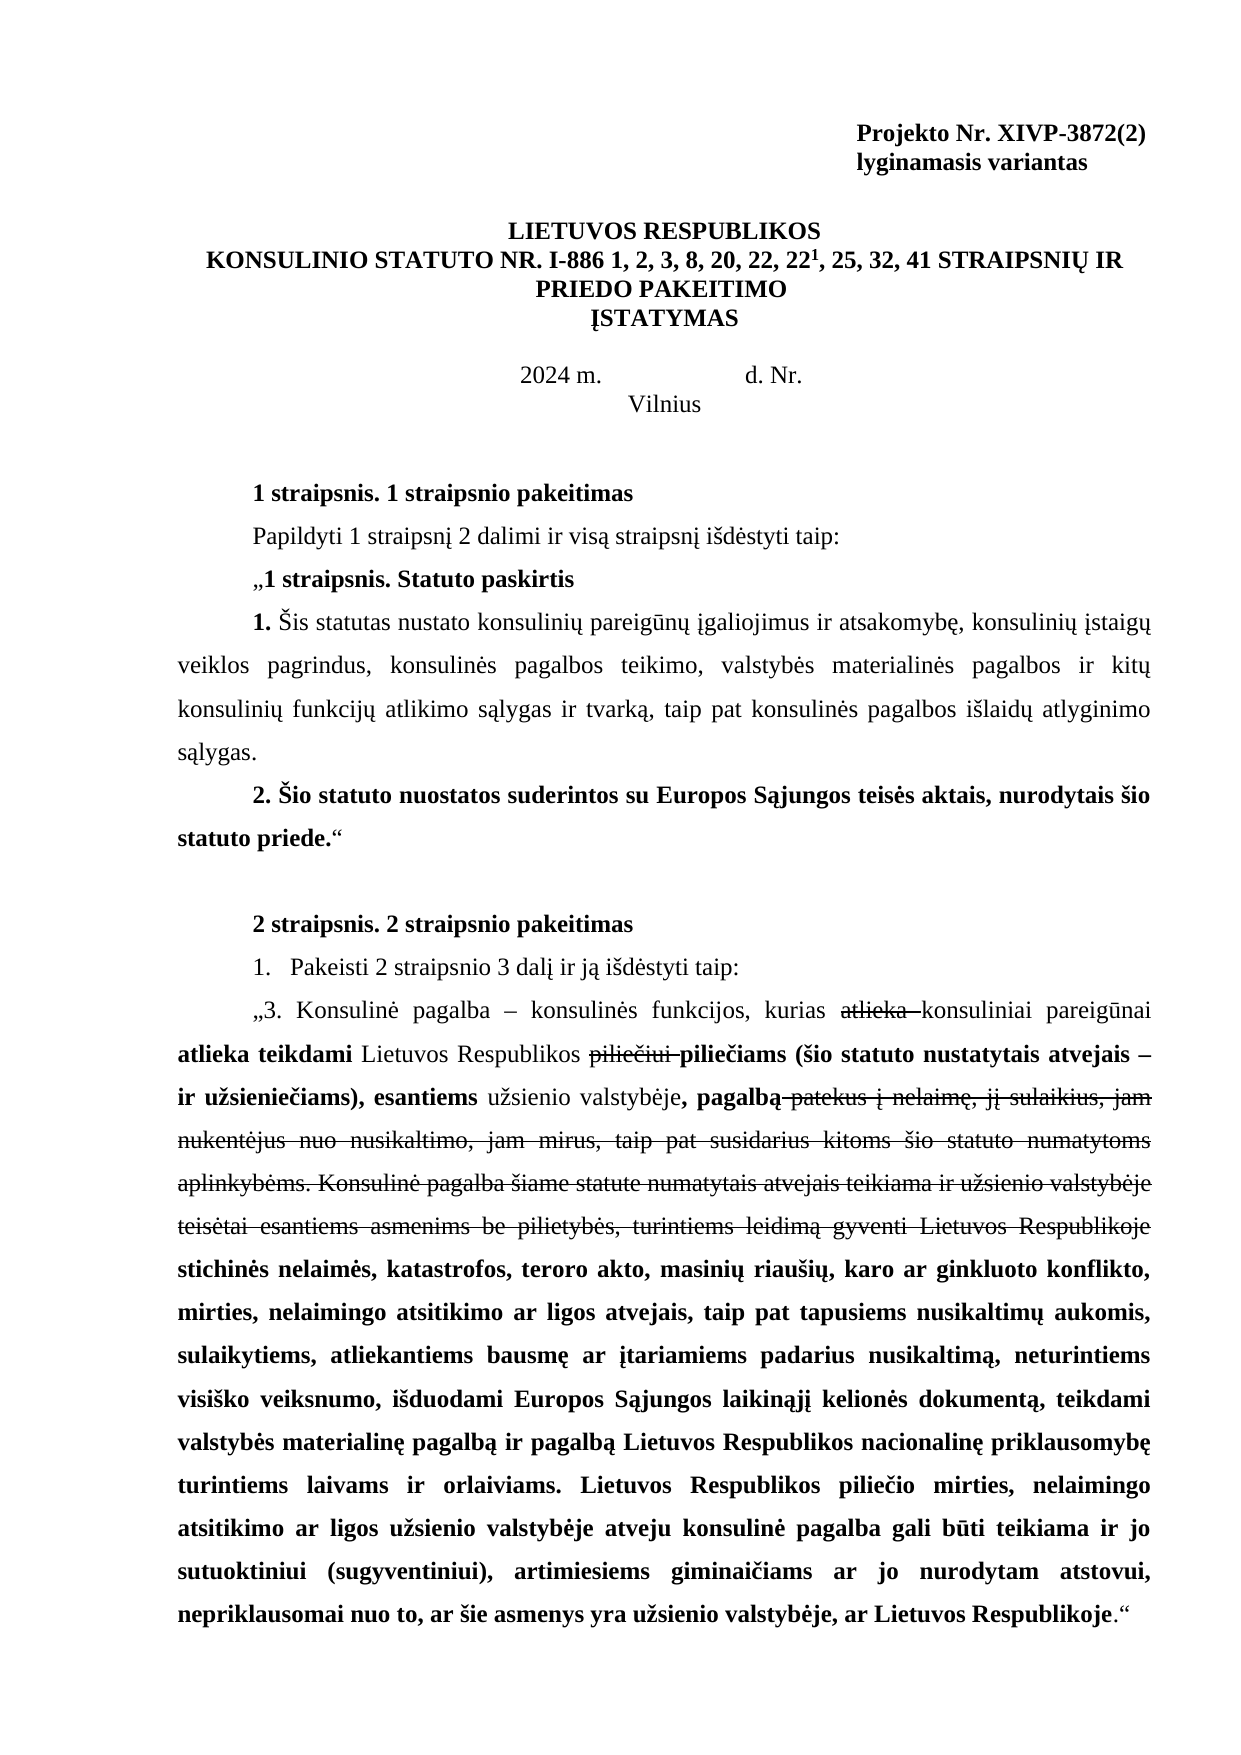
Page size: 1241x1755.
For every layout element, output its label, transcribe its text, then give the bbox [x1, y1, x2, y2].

text „1 straipsnis. Statuto paskirtis [177, 564, 1152, 593]
text 1 straipsnis. 1 straipsnio pakeitimas [177, 478, 1152, 507]
text „3. Konsulinė pagalba – konsulinės funkcijos, kurias atlieka konsuliniai pareigūnai atlieka teikdami Lietuvos Respublikos piliečiui piliečiams (šio statuto nustatytais atvejais – ir užsieniečiams), esantiems užsienio valstybėje, pagalbą patekus į nelaimę, jį sulaikius, jam nukentėjus nuo nusikaltimo, jam mirus, taip pat susidarius kitoms šio statuto numatytoms aplinkybėms. Konsulinė pagalba šiame statute numatytais atvejais teikiama ir užsienio valstybėje teisėtai esantiems asmenims be pilietybės, turintiems leidimą gyventi Lietuvos Respublikoje stichinės nelaimės, katastrofos, teroro akto, masinių riaušių, karo ar ginkluoto konflikto, mirties, nelaimingo atsitikimo ar ligos atvejais, taip pat tapusiems nusikaltimų aukomis, sulaikytiems, atliekantiems bausmę ar įtariamiems padarius nusikaltimą, neturintiems visiško veiksnumo, išduodami Europos Sąjungos laikinąjį kelionės dokumentą, teikdami valstybės materialinę pagalbą ir pagalbą Lietuvos Respublikos nacionalinę priklausomybę turintiems laivams ir orlaiviams. Lietuvos Respublikos piliečio mirties, nelaimingo atsitikimo ar ligos užsienio valstybėje atveju konsulinė pagalba gali būti teikiama ir jo sutuoktiniui (sugyventiniui), artimiesiems giminaičiams ar jo nurodytam atstovui, nepriklausomai nuo to, ar šie asmenys yra užsienio valstybėje, ar Lietuvos Respublikoje.“ [177, 1185, 1152, 1628]
subtitle lyginamasis variantas [796, 147, 1152, 176]
text Vilnius [177, 389, 1152, 418]
text Papildyti 1 straipsnį 2 dalimi ir visą straipsnį išdėstyti taip: [177, 521, 1152, 550]
subtitle Projekto Nr. XIVP-3872(2) [177, 118, 1152, 147]
text ĮSTATYMAS [177, 303, 1152, 331]
text 2 straipsnis. 2 straipsnio pakeitimas [177, 909, 1152, 938]
text 2. Šio statuto nuostatos suderintos su Europos Sąjungos teisės aktais, nurodytais šio statuto priede.“ [177, 780, 1152, 852]
text LIETUVOS RESPUBLIKOS [177, 216, 1152, 245]
text 2024 m. d. Nr. [177, 360, 1152, 389]
text 1. Pakeisti 2 straipsnio 3 dalį ir ją išdėstyti taip: [252, 952, 1152, 981]
text KONSULINIO STATUTO NR. I-886 1, 2, 3, 8, 20, 22, 221, 25, 32, 41 STRAIPSNIŲ IR PRIEDO PAKEITIMO [177, 245, 1152, 303]
text „3. Konsulinė pagalba – konsulinės funkcijos, kurias atlieka konsuliniai pareigūnai atlieka teikdami Lietuvos Respublikos piliečiui piliečiams (šio statuto nustatytais atvejais – ir užsieniečiams), esantiems užsienio valstybėje, pagalbą patekus į nelaimę, jį sulaikius, jam nukentėjus nuo nusikaltimo, jam mirus, taip pat susidarius kitoms šio statuto numatytoms aplinkybėms. Konsulinė pagalba šiame statute numatytais atvejais teikiama ir užsienio valstybėje teisėtai esantiems asmenims be pilietybės, turintiems leidimą gyventi Lietuvos Respublikoje stichinės nelaimės, katastrofos, teroro akto, masinių riaušių, karo ar ginkluoto konflikto, mirties, nelaimingo atsitikimo ar ligos atvejais, taip pat tapusiems nusikaltimų aukomis, sulaikytiems, atliekantiems bausmę ar įtariamiems padarius nusikaltimą, neturintiems visiško veiksnumo, išduodami Europos Sąjungos laikinąjį kelionės dokumentą, teikdami valstybės materialinę pagalbą ir pagalbą Lietuvos Respublikos nacionalinę priklausomybę turintiems laivams ir orlaiviams. Lietuvos Respublikos piliečio mirties, nelaimingo atsitikimo ar ligos užsienio valstybėje atveju konsulinė pagalba gali būti teikiama ir jo sutuoktiniui (sugyventiniui), artimiesiems giminaičiams ar jo nurodytam atstovui, nepriklausomai nuo to, ar šie asmenys yra užsienio valstybėje, ar Lietuvos Respublikoje.“ [177, 996, 1152, 1184]
text 1. Šis statutas nustato konsulinių pareigūnų įgaliojimus ir atsakomybę, konsulinių įstaigų veiklos pagrindus, konsulinės pagalbos teikimo, valstybės materialinės pagalbos ir kitų konsulinių funkcijų atlikimo sąlygas ir tvarką, taip pat konsulinės pagalbos išlaidų atlyginimo sąlygas. [177, 607, 1152, 766]
